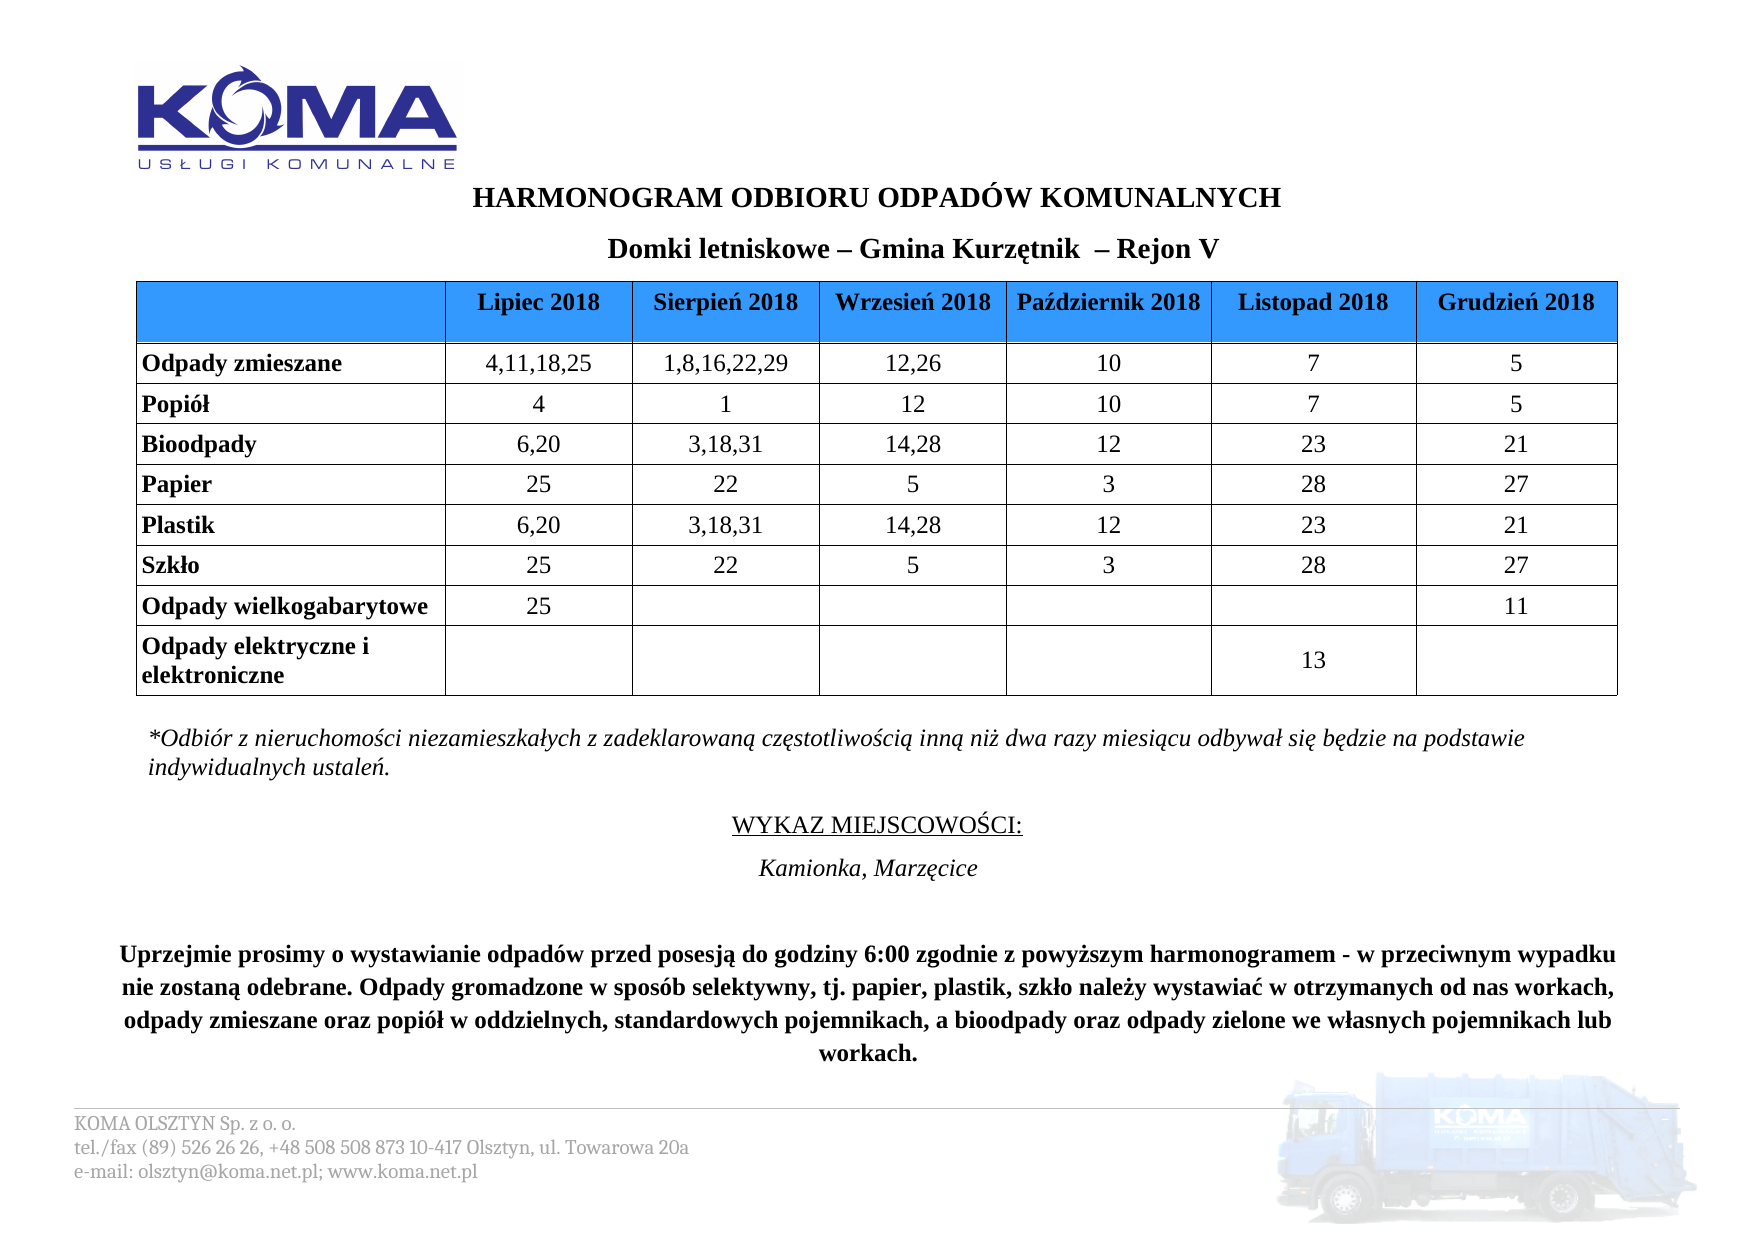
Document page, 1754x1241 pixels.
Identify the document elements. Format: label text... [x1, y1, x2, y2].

table_cell [820, 626, 1006, 694]
table_cell 6,20 [446, 424, 632, 464]
table_cell 4 [446, 384, 632, 423]
table_cell 28 [1212, 546, 1416, 585]
table_cell 3 [1007, 546, 1211, 585]
table_cell 5 [1417, 344, 1617, 383]
table_cell 7 [1212, 344, 1416, 383]
table_cell 25 [446, 546, 632, 585]
table_cell [1212, 586, 1416, 625]
table_cell 5 [820, 465, 1006, 504]
table_cell [1007, 586, 1211, 625]
table_cell 14,28 [820, 505, 1006, 544]
table_cell 27 [1417, 546, 1617, 585]
table_cell Szkło [137, 546, 445, 585]
table_cell 3 [1007, 465, 1211, 504]
text *Odbiór z nieruchomości niezamieszkałych z zadeklarowaną częstotliwością inną niż dwa razy miesiącu odbywał się będzie na podstawie indywidualnych ustaleń. [74, 723, 1680, 781]
text Domki letniskowe – Gmina Kurzętnik – Rejon V [74, 231, 1680, 264]
table_cell 25 [446, 586, 632, 625]
table_header Listopad 2018 [1212, 282, 1416, 342]
table_cell [446, 626, 632, 694]
text WYKAZ MIEJSCOWOŚCI: [74, 810, 1680, 838]
text Kamionka, Marzęcice [121, 853, 1615, 882]
table_header Grudzień 2018 [1417, 282, 1617, 342]
table_cell 12 [1007, 424, 1211, 464]
table_cell Odpady elektryczne i elektroniczne [137, 626, 445, 694]
table_cell [1007, 626, 1211, 694]
table_cell 12,26 [820, 344, 1006, 383]
table_header Październik 2018 [1007, 282, 1211, 342]
table_cell 12 [1007, 505, 1211, 544]
table_cell 10 [1007, 384, 1211, 423]
table_cell Plastik [137, 505, 445, 544]
table_cell 11 [1417, 586, 1617, 625]
table_cell 7 [1212, 384, 1416, 423]
table_cell 21 [1417, 505, 1617, 544]
table_header Wrzesień 2018 [820, 282, 1006, 342]
table_cell 1,8,16,22,29 [633, 344, 819, 383]
table_cell [633, 626, 819, 694]
table_cell 3,18,31 [633, 505, 819, 544]
table_cell 23 [1212, 505, 1416, 544]
table_cell 22 [633, 546, 819, 585]
table_cell Bioodpady [137, 424, 445, 464]
table_cell [633, 586, 819, 625]
table_cell 14,28 [820, 424, 1006, 464]
table_header Sierpień 2018 [633, 282, 819, 342]
table_cell 25 [446, 465, 632, 504]
table_header Lipiec 2018 [446, 282, 632, 342]
table_cell 3,18,31 [633, 424, 819, 464]
table_cell 12 [820, 384, 1006, 423]
table_cell 1 [633, 384, 819, 423]
table_header [137, 282, 445, 342]
table_cell 27 [1417, 465, 1617, 504]
table_cell [1417, 626, 1617, 694]
table_cell 13 [1212, 626, 1416, 694]
text HARMONOGRAM ODBIORU ODPADÓW KOMUNALNYCH [74, 181, 1680, 214]
table_cell Papier [137, 465, 445, 504]
table_cell Odpady zmieszane [137, 344, 445, 383]
table_cell Odpady wielkogabarytowe [137, 586, 445, 625]
table_cell Popiół [137, 384, 445, 423]
table_cell 10 [1007, 344, 1211, 383]
table_cell [820, 586, 1006, 625]
table_cell 28 [1212, 465, 1416, 504]
table_cell 4,11,18,25 [446, 344, 632, 383]
table_cell 5 [1417, 384, 1617, 423]
text Uprzejmie prosimy o wystawianie odpadów przed posesją do godziny 6:00 zgodnie z powyższym harmonogramem - w przeciwnym wypadku nie zostaną odebrane. Odpady gromadzone w sposób selektywny, tj. papier, plastik, szkło należy wystawiać w otrzymanych od nas workach, odpady zmieszane oraz popiół w oddzielnych, standardowych pojemnikach, a bioodpady oraz odpady zielone we własnych pojemnikach lub workach. [109, 939, 1627, 1067]
table_cell 22 [633, 465, 819, 504]
table_cell 5 [820, 546, 1006, 585]
table_cell 21 [1417, 424, 1617, 464]
table_cell 23 [1212, 424, 1416, 464]
table_cell 6,20 [446, 505, 632, 544]
